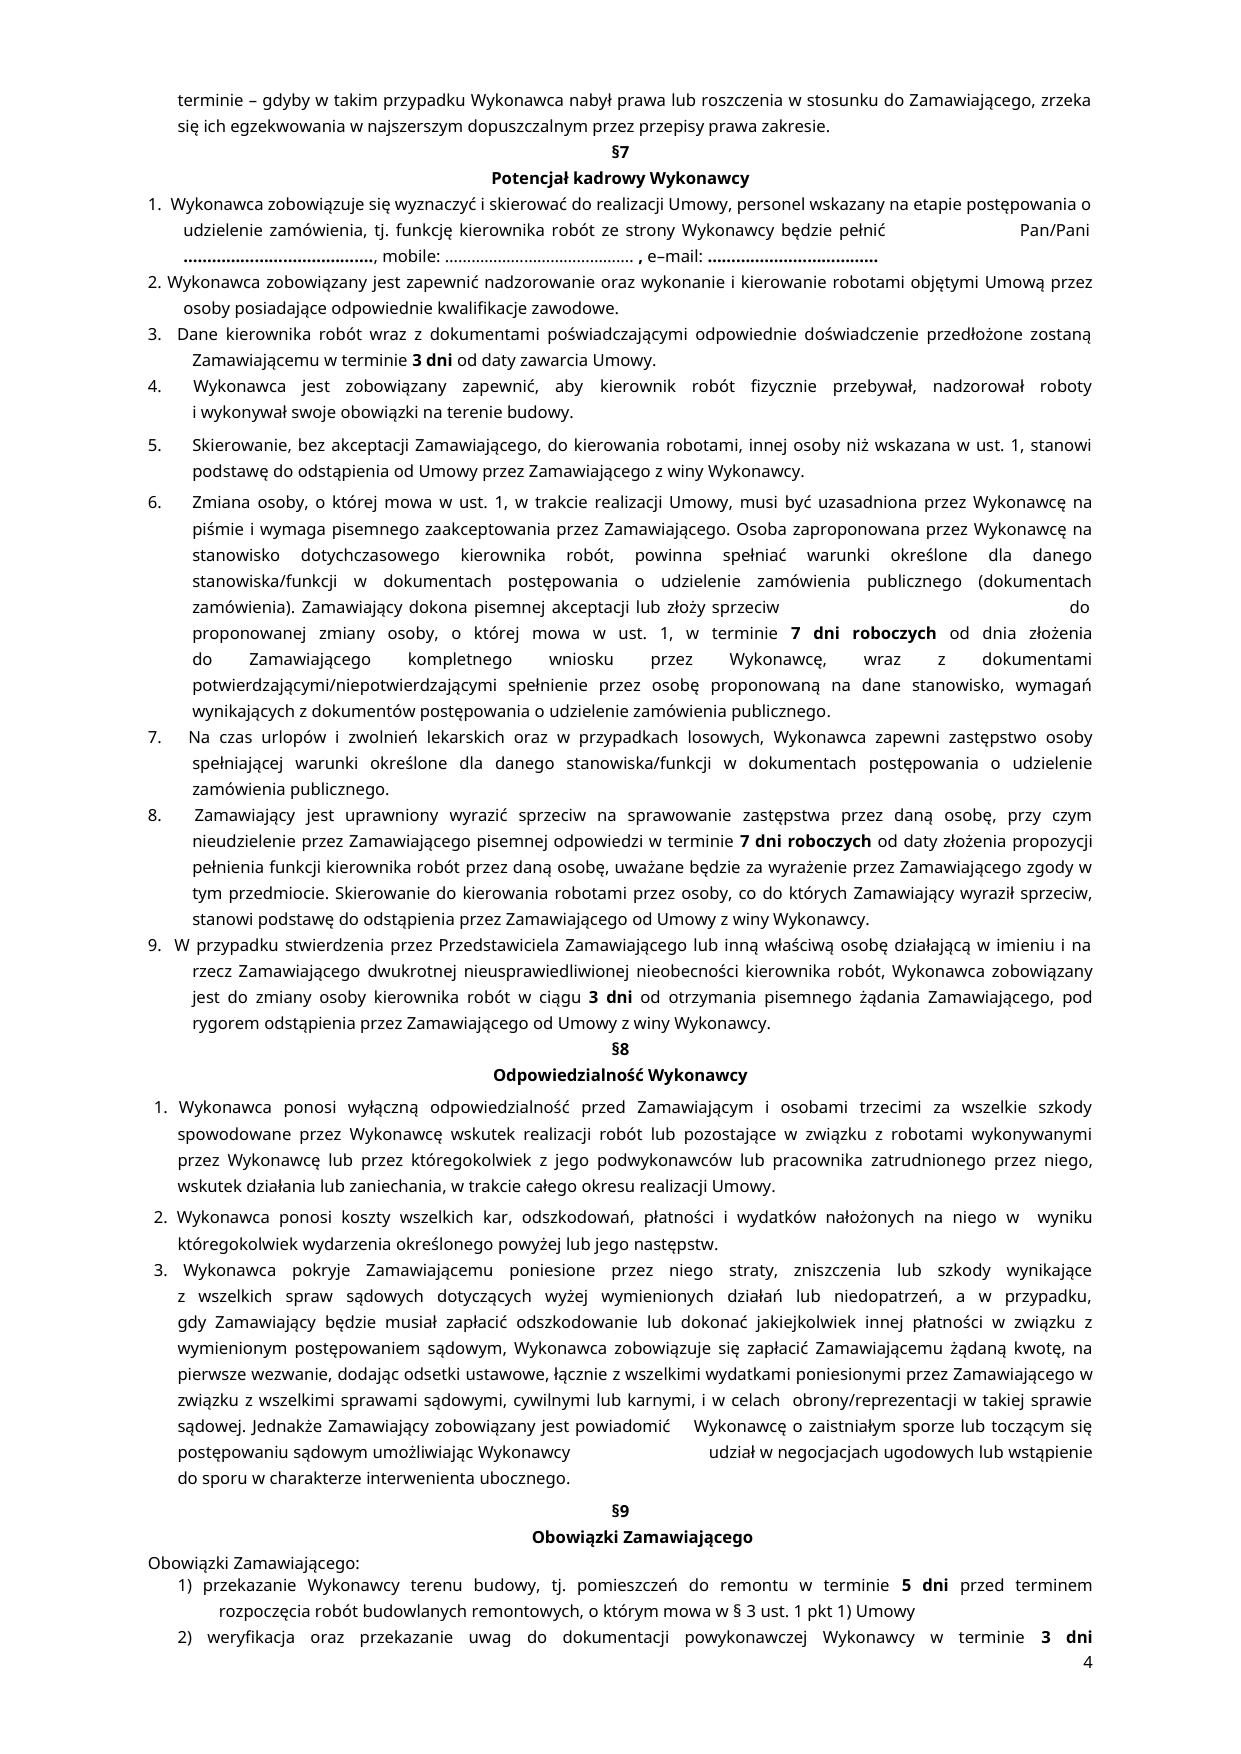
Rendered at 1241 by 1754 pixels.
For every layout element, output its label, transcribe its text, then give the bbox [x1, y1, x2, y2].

text 5. Skierowanie, bez akceptacji Zamawiającego, do kierowania robotami, innej osoby niż wskazana w ust. 1, stanowi podstawę do odstąpienia od Umowy przez Zamawiającego z winy Wykonawcy. [148, 433, 1093, 482]
list weryfikacja oraz przekazanie uwag do dokumentacji powykonawczej Wykonawcy w terminie 3 dni [177, 1626, 1093, 1649]
text 7. Na czas urlopów i zwolnień lekarskich oraz w przypadkach losowych, Wykonawca zapewni zastępstwo osoby spełniającej warunki określone dla danego stanowiska/funkcji w dokumentach postępowania o udzielenie zamówienia publicznego. [148, 726, 1093, 800]
text 9. W przypadku stwierdzenia przez Przedstawiciela Zamawiającego lub inną właściwą osobę działającą w imieniu i na rzecz Zamawiającego dwukrotnej nieusprawiedliwionej nieobecności kierownika robót, Wykonawca zobowiązany jest do zmiany osoby kierownika robót w ciągu 3 dni od otrzymania pisemnego żądania Zamawiającego, pod rygorem odstąpienia przez Zamawiającego od Umowy z winy Wykonawcy. [148, 934, 1093, 1035]
text §7 [148, 141, 1093, 163]
text 4. Wykonawca jest zobowiązany zapewnić, aby kierownik robót fizycznie przebywał, nadzorował roboty i wykonywał swoje obowiązki na terenie budowy. [148, 375, 1093, 424]
text Potencjał kadrowy Wykonawcy [148, 167, 1093, 189]
list Wykonawca pokryje Zamawiającemu poniesione przez niego straty, zniszczenia lub szkody wynikające z wszelkich spraw sądowych dotyczących wyżej wymienionych działań lub niedopatrzeń, a w przypadku, gdy Zamawiający będzie musiał zapłacić odszkodowanie lub dokonać jakiejkolwiek innej płatności w związku z wymienionym postępowaniem sądowym, Wykonawca zobowiązuje się zapłacić Zamawiającemu żądaną kwotę, na pierwsze wezwanie, dodając odsetki ustawowe, łącznie z wszelkimi wydatkami poniesionymi przez Zamawiającego w związku z wszelkimi sprawami sądowymi, cywilnymi lub karnymi, i w celach obrony/reprezentacji w takiej sprawie sądowej. Jednakże Zamawiający zobowiązany jest powiadomić Wykonawcę o zaistniałym sporze lub toczącym się postępowaniu sądowym umożliwiając Wykonawcy udział w negocjacjach ugodowych lub wstąpienie do sporu w charakterze interwenienta ubocznego. [153, 1258, 1093, 1489]
text 2. Wykonawca zobowiązany jest zapewnić nadzorowanie oraz wykonanie i kierowanie robotami objętymi Umową przez osoby posiadające odpowiednie kwalifikacje zawodowe. [148, 271, 1093, 320]
text §9 [148, 1499, 1093, 1522]
text §8 [148, 1038, 1093, 1061]
text 3. Dane kierownika robót wraz z dokumentami poświadczającymi odpowiednie doświadczenie przedłożone zostaną Zamawiającemu w terminie 3 dni od daty zawarcia Umowy. [148, 323, 1093, 372]
list Wykonawca ponosi wyłączną odpowiedzialność przed Zamawiającym i osobami trzecimi za wszelkie szkody spowodowane przez Wykonawcę wskutek realizacji robót lub pozostające w związku z robotami wykonywanymi przez Wykonawcę lub przez któregokolwiek z jego podwykonawców lub pracownika zatrudnionego przez niego, wskutek działania lub zaniechania, w trakcie całego okresu realizacji Umowy. [153, 1096, 1093, 1197]
list przekazanie Wykonawcy terenu budowy, tj. pomieszczeń do remontu w terminie 5 dni przed terminem rozpoczęcia robót budowlanych remontowych, o którym mowa w § 3 ust. 1 pkt 1) Umowy [177, 1574, 1093, 1623]
text Odpowiedzialność Wykonawcy [148, 1064, 1093, 1087]
text Obowiązki Zamawiającego: [73, 1551, 1093, 1574]
text 1. Wykonawca zobowiązuje się wyznaczyć i skierować do realizacji Umowy, personel wskazany na etapie postępowania o udzielenie zamówienia, tj. funkcję kierownika robót ze strony Wykonawcy będzie pełnić Pan/Pani …………………………………., mobile: ……………………………………. , e–mail: ……………………………... [148, 193, 1093, 268]
text 6. Zmiana osoby, o której mowa w ust. 1, w trakcie realizacji Umowy, musi być uzasadniona przez Wykonawcę na piśmie i wymaga pisemnego zaakceptowania przez Zamawiającego. Osoba zaproponowana przez Wykonawcę na stanowisko dotychczasowego kierownika robót, powinna spełniać warunki określone dla danego stanowiska/funkcji w dokumentach postępowania o udzielenie zamówienia publicznego (dokumentach zamówienia). Zamawiający dokona pisemnej akceptacji lub złoży sprzeciw do proponowanej zmiany osoby, o której mowa w ust. 1, w terminie 7 dni roboczych od dnia złożenia do Zamawiającego kompletnego wniosku przez Wykonawcę, wraz z dokumentami potwierdzającymi/niepotwierdzającymi spełnienie przez osobę proponowaną na dane stanowisko, wymagań wynikających z dokumentów postępowania o udzielenie zamówienia publicznego. [148, 491, 1093, 722]
list Wykonawca ponosi koszty wszelkich kar, odszkodowań, płatności i wydatków nałożonych na niego w wyniku któregokolwiek wydarzenia określonego powyżej lub jego następstw. [153, 1206, 1093, 1255]
text Obowiązki Zamawiającego [192, 1525, 1093, 1548]
list terminie – gdyby w takim przypadku Wykonawca nabył prawa lub roszczenia w stosunku do Zamawiającego, zrzeka się ich egzekwowania w najszerszym dopuszczalnym przez przepisy prawa zakresie. [148, 89, 1093, 137]
text 8. Zamawiający jest uprawniony wyrazić sprzeciw na sprawowanie zastępstwa przez daną osobę, przy czym nieudzielenie przez Zamawiającego pisemnej odpowiedzi w terminie 7 dni roboczych od daty złożenia propozycji pełnienia funkcji kierownika robót przez daną osobę, uważane będzie za wyrażenie przez Zamawiającego zgody w tym przedmiocie. Skierowanie do kierowania robotami przez osoby, co do których Zamawiający wyraził sprzeciw, stanowi podstawę do odstąpienia przez Zamawiającego od Umowy z winy Wykonawcy. [148, 804, 1093, 931]
